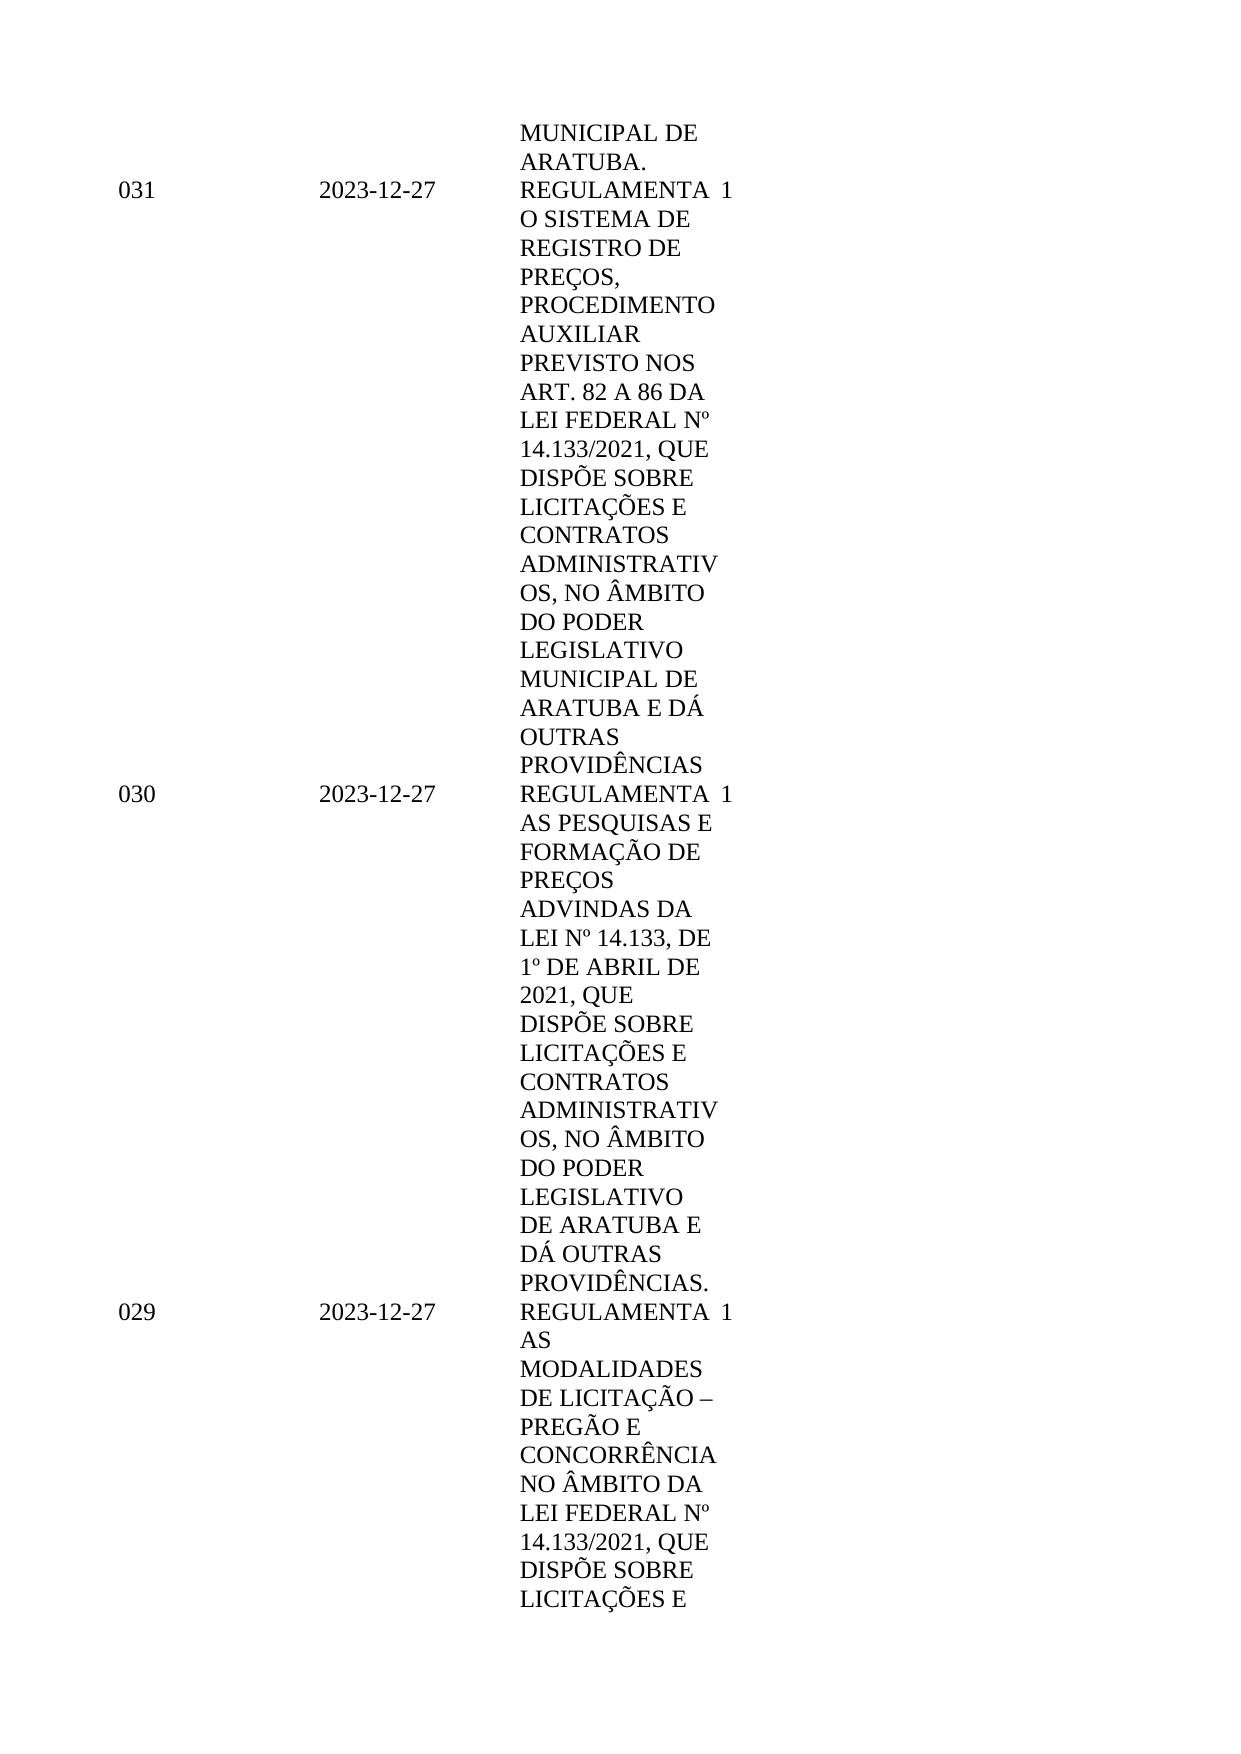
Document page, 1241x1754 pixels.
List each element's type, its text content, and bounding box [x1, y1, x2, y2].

table_cell REGULAMENTA AS PESQUISAS E FORMAÇÃO DE PREÇOS ADVINDAS DA LEI Nº 14.133, DE 1º DE ABRIL DE 2021, QUE DISPÕE SOBRE LICITAÇÕES E CONTRATOS ADMINISTRATIVOS, NO ÂMBITO DO PODER LEGISLATIVO DE ARATUBA E DÁ OUTRAS PROVIDÊNCIAS. [520, 779, 720, 1297]
table_cell 1 [720, 1297, 921, 1613]
table_cell [921, 176, 1122, 779]
table_cell REGULAMENTA AS MODALIDADES DE LICITAÇÃO – PREGÃO E CONCORRÊNCIA NO ÂMBITO DA LEI FEDERAL Nº 14.133/2021, QUE DISPÕE SOBRE LICITAÇÕES E [520, 1297, 720, 1613]
table_cell 1 [720, 779, 921, 1297]
table_cell 030 [118, 779, 319, 1297]
table_cell 2023-12-27 [319, 1297, 519, 1613]
table_cell [118, 118, 319, 176]
table_cell [720, 118, 921, 176]
table_cell [921, 118, 1122, 176]
table_cell [319, 118, 519, 176]
table_cell 031 [118, 176, 319, 779]
table_cell 029 [118, 1297, 319, 1613]
table_cell [921, 1297, 1122, 1613]
table_cell REGULAMENTA O SISTEMA DE REGISTRO DE PREÇOS, PROCEDIMENTO AUXILIAR PREVISTO NOS ART. 82 A 86 DA LEI FEDERAL Nº 14.133/2021, QUE DISPÕE SOBRE LICITAÇÕES E CONTRATOS ADMINISTRATIVOS, NO ÂMBITO DO PODER LEGISLATIVO MUNICIPAL DE ARATUBA E DÁ OUTRAS PROVIDÊNCIAS [520, 176, 720, 779]
table_cell 2023-12-27 [319, 176, 519, 779]
table_cell MUNICIPAL DE ARATUBA. [520, 118, 720, 176]
table_cell 2023-12-27 [319, 779, 519, 1297]
table_cell [921, 779, 1122, 1297]
table_cell 1 [720, 176, 921, 779]
